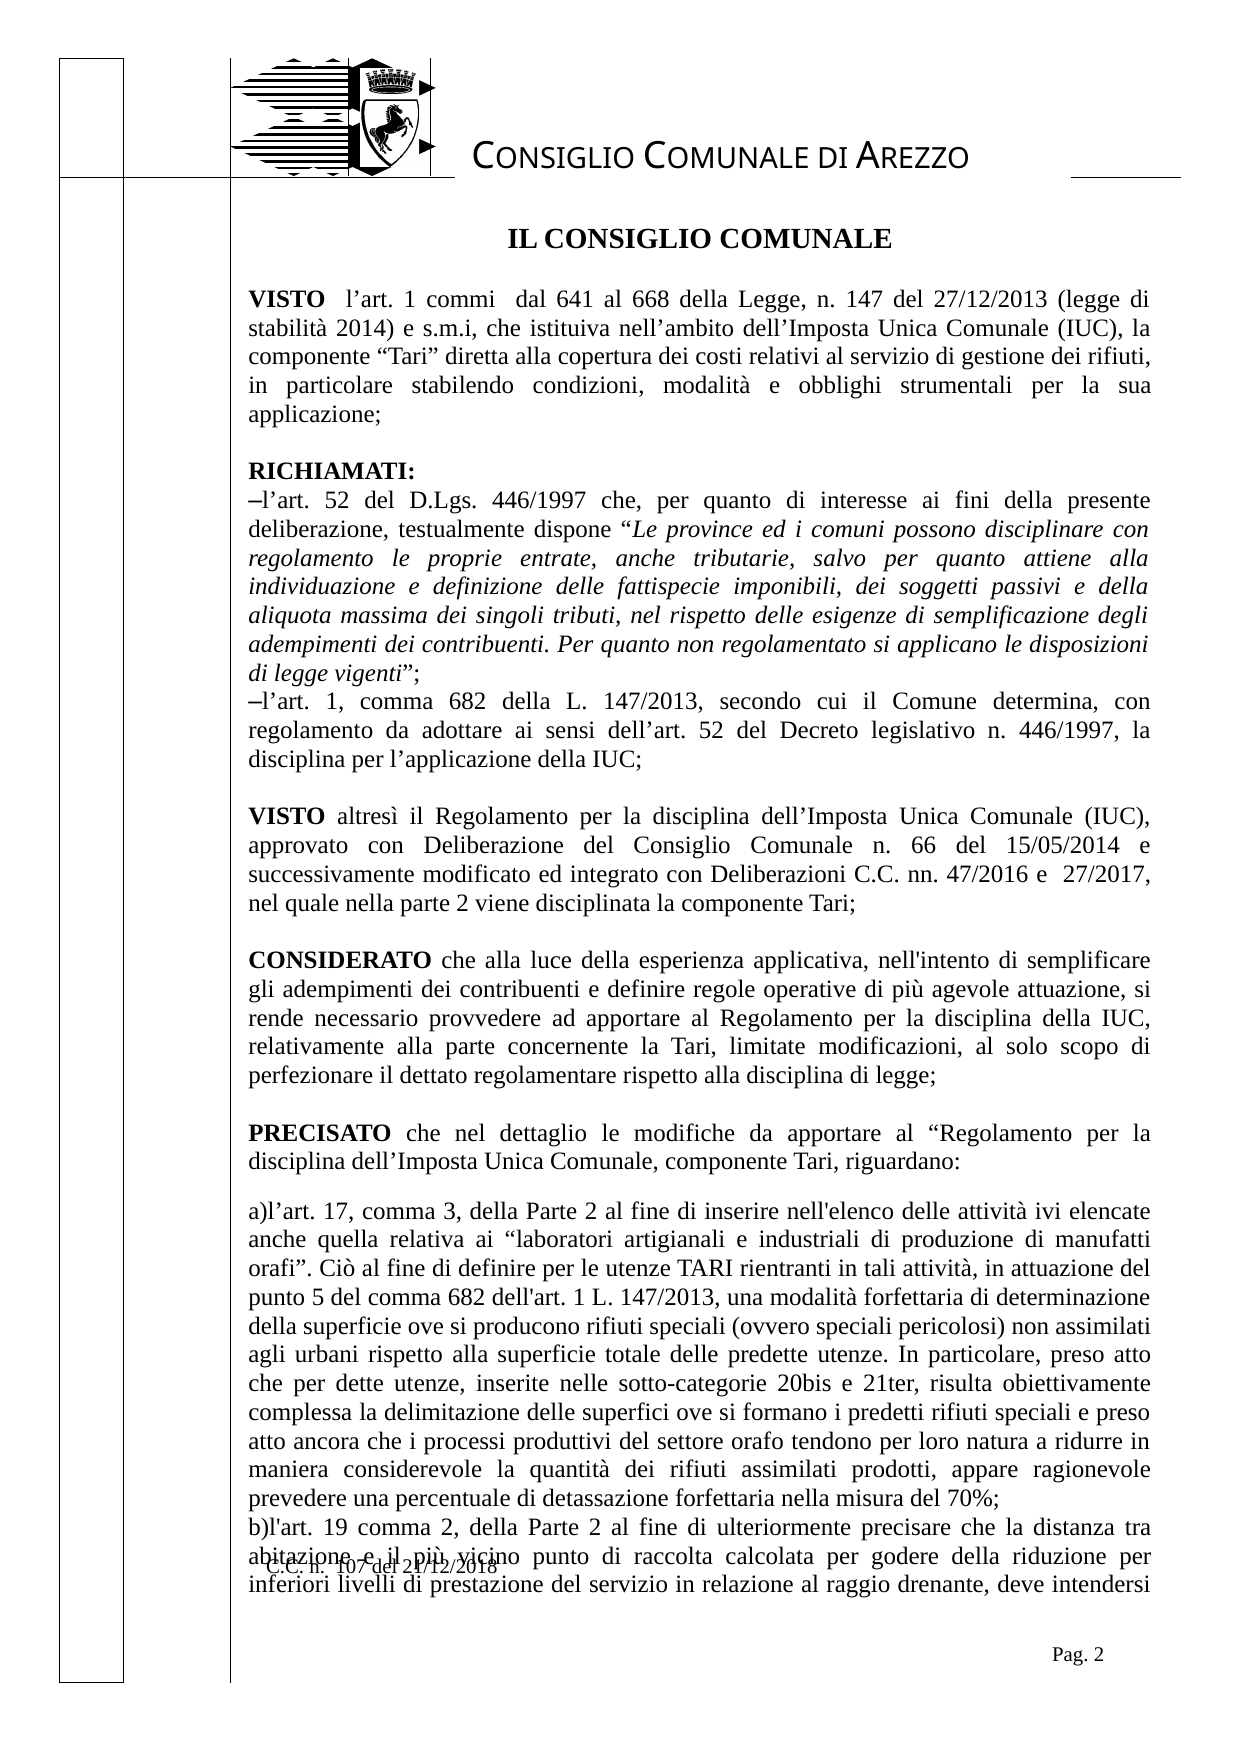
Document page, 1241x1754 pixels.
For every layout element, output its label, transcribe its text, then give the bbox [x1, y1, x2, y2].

text IL CONSIGLIO COMUNALE [248, 222, 1152, 255]
text CONSIDERATO che alla luce della esperienza applicativa, nell'intento di semplificare gli adempimenti dei contribuenti e definire regole operative di più agevole attuazione, si rende necessario provvedere ad apportare al Regolamento per la disciplina della IUC, relativamente alla parte concernente la Tari, limitate modificazioni, al solo scopo di perfezionare il dettato regolamentare rispetto alla disciplina di legge; [248, 945, 1152, 1089]
list l'art. 19 comma 2, della Parte 2 al fine di ulteriormente precisare che la distanza tra abitazione e il più vicino punto di raccolta calcolata per godere della riduzione per inferiori livelli di prestazione del servizio in relazione al raggio drenante, deve intendersi come distanza in linea d'aria. Tale specificazione si rende necessaria per chiarire l'ambito applicativo della predetta agevolazione in funzione deflattiva di eventuale contenzioso; [248, 1512, 1152, 1598]
text PRECISATO che nel dettaglio le modifiche da apportare al “Regolamento per la disciplina dell’Imposta Unica Comunale, componente Tari, riguardano: [248, 1118, 1152, 1175]
list l’art. 17, comma 3, della Parte 2 al fine di inserire nell'elenco delle attività ivi elencate anche quella relativa ai “laboratori artigianali e industriali di produzione di manufatti orafi”. Ciò al fine di definire per le utenze TARI rientranti in tali attività, in attuazione del punto 5 del comma 682 dell'art. 1 L. 147/2013, una modalità forfettaria di determinazione della superficie ove si producono rifiuti speciali (ovvero speciali pericolosi) non assimilati agli urbani rispetto alla superficie totale delle predette utenze. In particolare, preso atto che per dette utenze, inserite nelle sotto-categorie 20bis e 21ter, risulta obiettivamente complessa la delimitazione delle superfici ove si formano i predetti rifiuti speciali e preso atto ancora che i processi produttivi del settore orafo tendono per loro natura a ridurre in maniera considerevole la quantità dei rifiuti assimilati prodotti, appare ragionevole prevedere una percentuale di detassazione forfettaria nella misura del 70%; [248, 1196, 1152, 1512]
text VISTO l’art. 1 commi dal 641 al 668 della Legge, n. 147 del 27/12/2013 (legge di stabilità 2014) e s.m.i, che istituiva nell’ambito dell’Imposta Unica Comunale (IUC), la componente “Tari” diretta alla copertura dei costi relativi al servizio di gestione dei rifiuti, in particolare stabilendo condizioni, modalità e obblighi strumentali per la sua applicazione; [248, 284, 1152, 428]
list l’art. 1, comma 682 della L. 147/2013, secondo cui il Comune determina, con regolamento da adottare ai sensi dell’art. 52 del Decreto legislativo n. 446/1997, la disciplina per l’applicazione della IUC; [248, 686, 1152, 773]
text VISTO altresì il Regolamento per la disciplina dell’Imposta Unica Comunale (IUC), approvato con Deliberazione del Consiglio Comunale n. 66 del 15/05/2014 e successivamente modificato ed integrato con Deliberazioni C.C. nn. 47/2016 e 27/2017, nel quale nella parte 2 viene disciplinata la componente Tari; [248, 801, 1152, 916]
list l’art. 52 del D.Lgs. 446/1997 che, per quanto di interesse ai fini della presente deliberazione, testualmente dispone “Le province ed i comuni possono disciplinare con regolamento le proprie entrate, anche tributarie, salvo per quanto attiene alla individuazione e definizione delle fattispecie imponibili, dei soggetti passivi e della aliquota massima dei singoli tributi, nel rispetto delle esigenze di semplificazione degli adempimenti dei contribuenti. Per quanto non regolamentato si applicano le disposizioni di legge vigenti”; [248, 485, 1152, 686]
text RICHIAMATI: [248, 456, 1152, 485]
